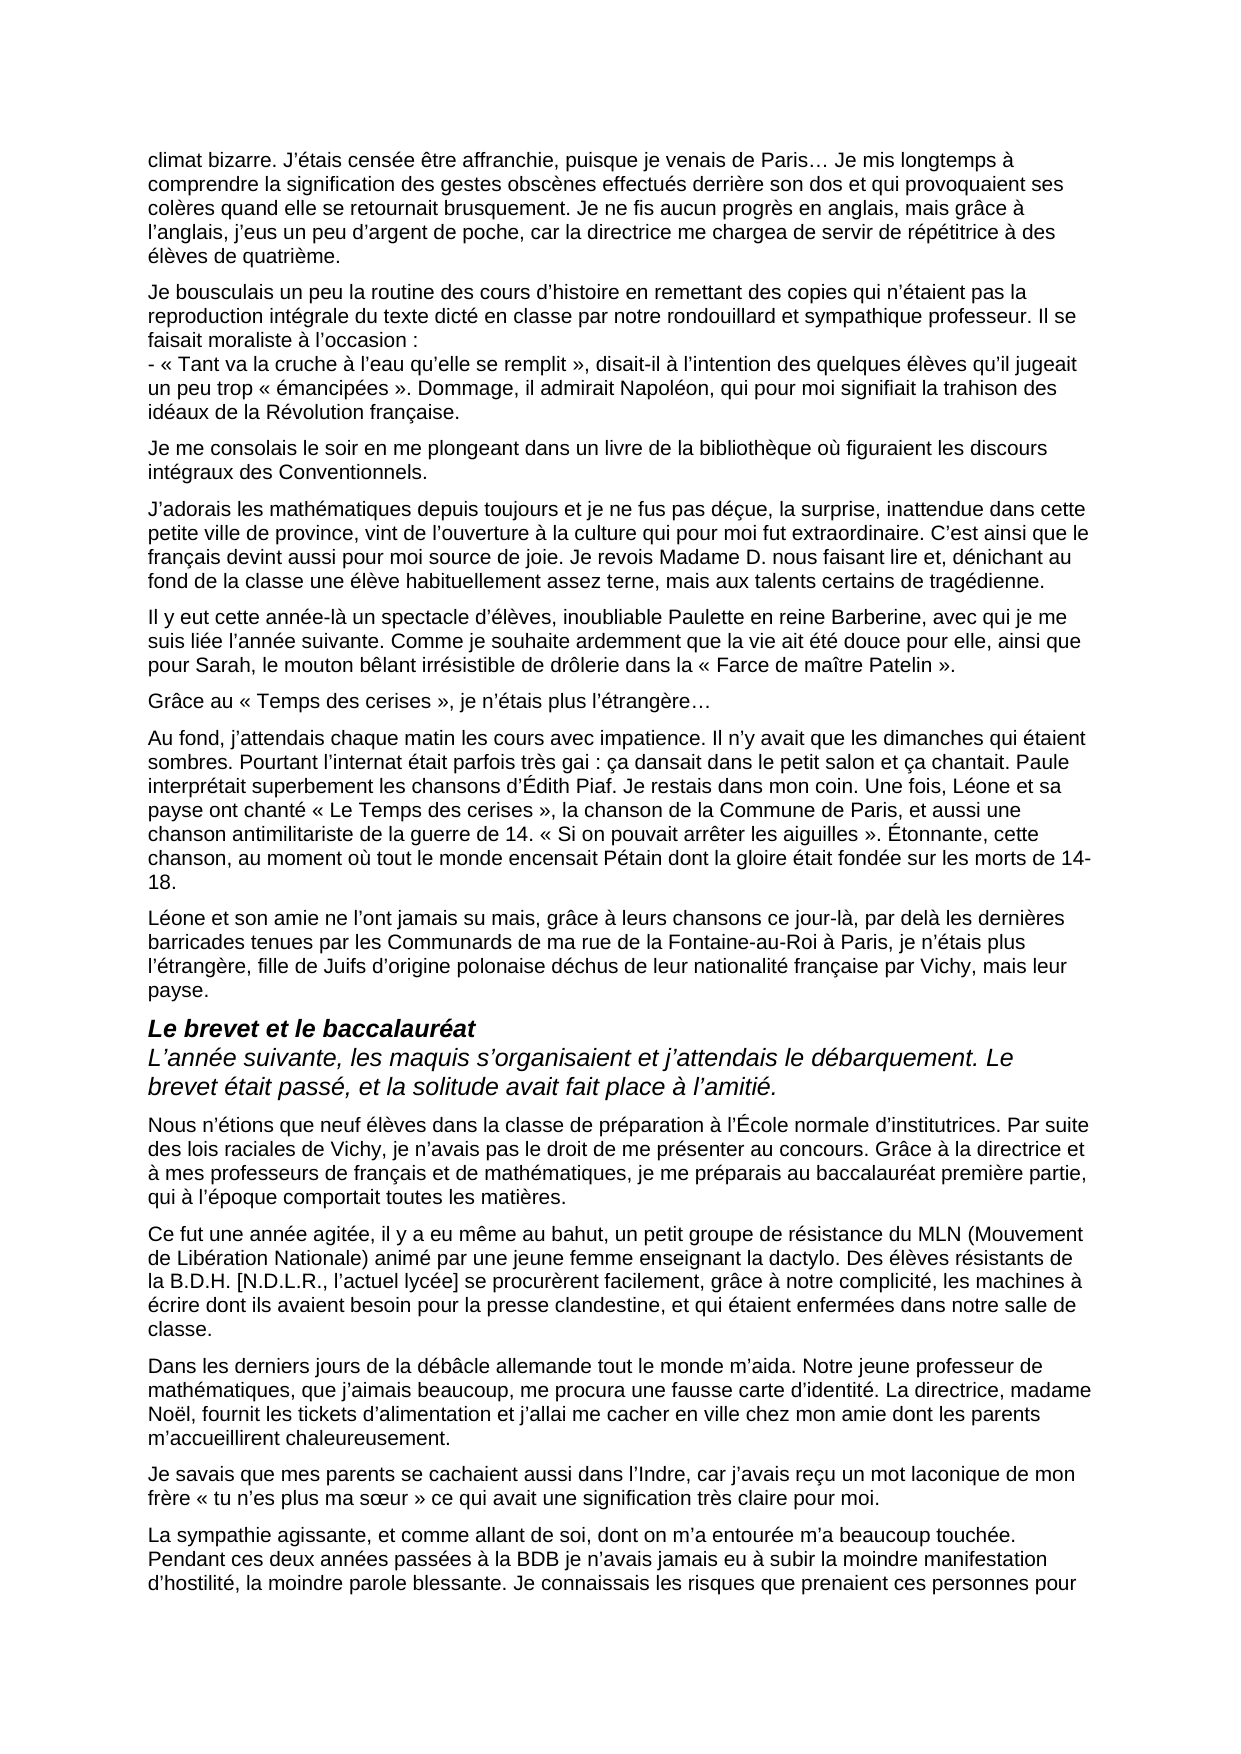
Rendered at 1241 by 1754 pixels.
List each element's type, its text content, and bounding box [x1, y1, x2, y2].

text Je savais que mes parents se cachaient aussi dans l’Indre, car j’avais reçu un mot laconique de mon frère « tu n’es plus ma sœur » ce qui avait une signification très claire pour moi. [148, 1462, 1093, 1510]
text climat bizarre. J’étais censée être affranchie, puisque je venais de Paris… Je mis longtemps à comprendre la signification des gestes obscènes effectués derrière son dos et qui provoquaient ses colères quand elle se retournait brusquement. Je ne fis aucun progrès en anglais, mais grâce à l’anglais, j’eus un peu d’argent de poche, car la directrice me chargea de servir de répétitrice à des élèves de quatrième. [148, 148, 1093, 267]
text Grâce au « Temps des cerises », je n’étais plus l’étrangère… [148, 689, 1093, 713]
text La sympathie agissante, et comme allant de soi, dont on m’a entourée m’a beaucoup touchée. Pendant ces deux années passées à la BDB je n’avais jamais eu à subir la moindre manifestation d’hostilité, la moindre parole blessante. Je connaissais les risques que prenaient ces personnes pour [148, 1522, 1093, 1594]
text Au fond, j’attendais chaque matin les cours avec impatience. Il n’y avait que les dimanches qui étaient sombres. Pourtant l’internat était parfois très gai : ça dansait dans le petit salon et ça chantait. Paule interprétait superbement les chansons d’Édith Piaf. Je restais dans mon coin. Une fois, Léone et sa payse ont chanté « Le Temps des cerises », la chanson de la Commune de Paris, et aussi une chanson antimilitariste de la guerre de 14. « Si on pouvait arrêter les aiguilles ». Étonnante, cette chanson, au moment où tout le monde encensait Pétain dont la gloire était fondée sur les morts de 14-18. [148, 726, 1093, 893]
text Nous n’étions que neuf élèves dans la classe de préparation à l’École normale d’institutrices. Par suite des lois raciales de Vichy, je n’avais pas le droit de me présenter au concours. Grâce à la directrice et à mes professeurs de français et de mathématiques, je me préparais au baccalauréat première partie, qui à l’époque comportait toutes les matières. [148, 1113, 1093, 1209]
text Ce fut une année agitée, il y a eu même au bahut, un petit groupe de résistance du MLN (Mouvement de Libération Nationale) animé par une jeune femme enseignant la dactylo. Des élèves résistants de la B.D.H. [N.D.L.R., l’actuel lycée] se procurèrent facilement, grâce à notre complicité, les machines à écrire dont ils avaient besoin pour la presse clandestine, et qui étaient enfermées dans notre salle de classe. [148, 1221, 1093, 1341]
text Léone et son amie ne l’ont jamais su mais, grâce à leurs chansons ce jour-là, par delà les dernières barricades tenues par les Communards de ma rue de la Fontaine-au-Roi à Paris, je n’étais plus l’étrangère, fille de Juifs d’origine polonaise déchus de leur nationalité française par Vichy, mais leur payse. [148, 906, 1093, 1002]
text Dans les derniers jours de la débâcle allemande tout le monde m’aida. Notre jeune professeur de mathématiques, que j’aimais beaucoup, me procura une fausse carte d’identité. La directrice, madame Noël, fournit les tickets d’alimentation et j’allai me cacher en ville chez mon amie dont les parents m’accueillirent chaleureusement. [148, 1354, 1093, 1449]
text Il y eut cette année-là un spectacle d’élèves, inoubliable Paulette en reine Barberine, avec qui je me suis liée l’année suivante. Comme je souhaite ardemment que la vie ait été douce pour elle, ainsi que pour Sarah, le mouton bêlant irrésistible de drôlerie dans la « Farce de maître Patelin ». [148, 605, 1093, 677]
text Le brevet et le baccalauréat L’année suivante, les maquis s’organisaient et j’attendais le débarquement. Le brevet était passé, et la solitude avait fait place à l’amitié. [148, 1014, 1093, 1101]
text Je me consolais le soir en me plongeant dans un livre de la bibliothèque où figuraient les discours intégraux des Conventionnels. [148, 436, 1093, 484]
text Je bousculais un peu la routine des cours d’histoire en remettant des copies qui n’étaient pas la reproduction intégrale du texte dicté en classe par notre rondouillard et sympathique professeur. Il se faisait moraliste à l’occasion : - « Tant va la cruche à l’eau qu’elle se remplit », disait-il à l’intention des quelques élèves qu’il jugeait un peu trop « émancipées ». Dommage, il admirait Napoléon, qui pour moi signifiait la trahison des idéaux de la Révolution française. [148, 280, 1093, 424]
text J’adorais les mathématiques depuis toujours et je ne fus pas déçue, la surprise, inattendue dans cette petite ville de province, vint de l’ouverture à la culture qui pour moi fut extraordinaire. C’est ainsi que le français devint aussi pour moi source de joie. Je revois Madame D. nous faisant lire et, dénichant au fond de la classe une élève habituellement assez terne, mais aux talents certains de tragédienne. [148, 497, 1093, 592]
